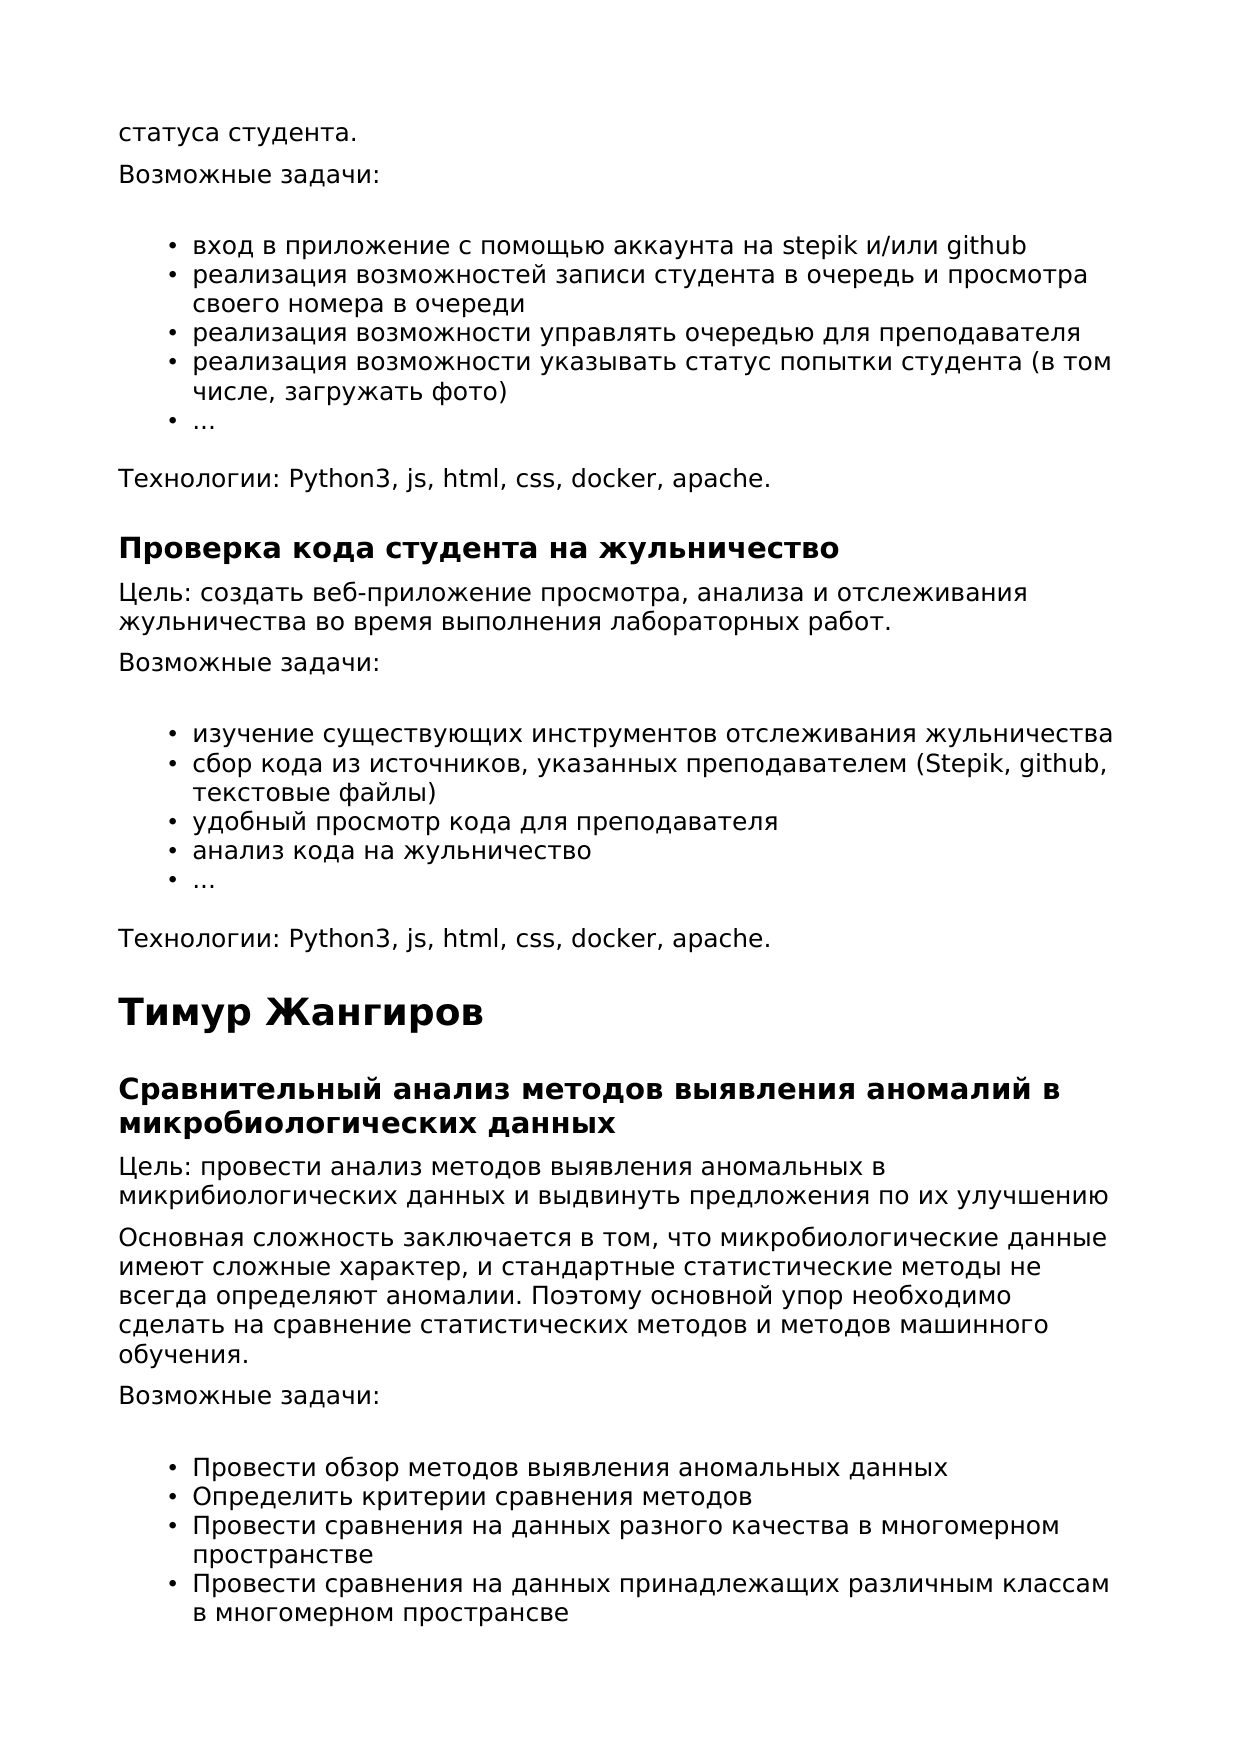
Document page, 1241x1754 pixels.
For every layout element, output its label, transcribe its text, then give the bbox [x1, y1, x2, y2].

list сбор кода из источников, указанных преподавателем (Stepik, github, текстовые файлы) [177, 749, 1122, 807]
text Цель: провести анализ методов выявления аномальных в микрибиологических данных и выдвинуть предложения по их улучшению [118, 1152, 1122, 1211]
text Основная сложность заключается в том, что микробиологические данные имеют сложные характер, и стандартные статистические методы не всегда определяют аномалии. Поэтому основной упор необходимо сделать на сравнение статистических методов и методов машинного обучения. [118, 1223, 1122, 1369]
subtitle Сравнительный анализ методов выявления аномалий в микробиологических данных [118, 1072, 1122, 1140]
subtitle Тимур Жангиров [118, 991, 1122, 1034]
list анализ кода на жульничество [177, 836, 1122, 866]
list Определить критерии сравнения методов [177, 1482, 1122, 1511]
text Возможные задачи: [118, 160, 1122, 189]
text статуса студента. [118, 118, 1122, 147]
text Возможные задачи: [118, 648, 1122, 678]
text Технологии: Python3, js, html, css, docker, apache. [118, 464, 1122, 494]
list удобный просмотр кода для преподавателя [177, 807, 1122, 836]
text Возможные задачи: [118, 1382, 1122, 1411]
list вход в приложение с помощью аккаунта на stepik и/или github [177, 231, 1122, 260]
list ... [177, 866, 1122, 895]
list Провести сравнения на данных принадлежащих различным классам в многомерном пространсве [177, 1569, 1122, 1628]
list Провести сравнения на данных разного качества в многомерном пространстве [177, 1511, 1122, 1569]
list Провести обзор методов выявления аномальных данных [177, 1453, 1122, 1482]
subtitle Проверка кода студента на жульничество [118, 531, 1122, 565]
text Цель: создать веб-приложение просмотра, анализа и отслеживания жульничества во время выполнения лабораторных работ. [118, 578, 1122, 636]
list реализация возможности управлять очередью для преподавателя [177, 318, 1122, 348]
list изучение существующих инструментов отслеживания жульничества [177, 720, 1122, 749]
list реализация возможности указывать статус попытки студента (в том числе, загружать фото) [177, 348, 1122, 406]
list реализация возможностей записи студента в очередь и просмотра своего номера в очереди [177, 260, 1122, 318]
text Технологии: Python3, js, html, css, docker, apache. [118, 924, 1122, 953]
list ... [177, 406, 1122, 435]
